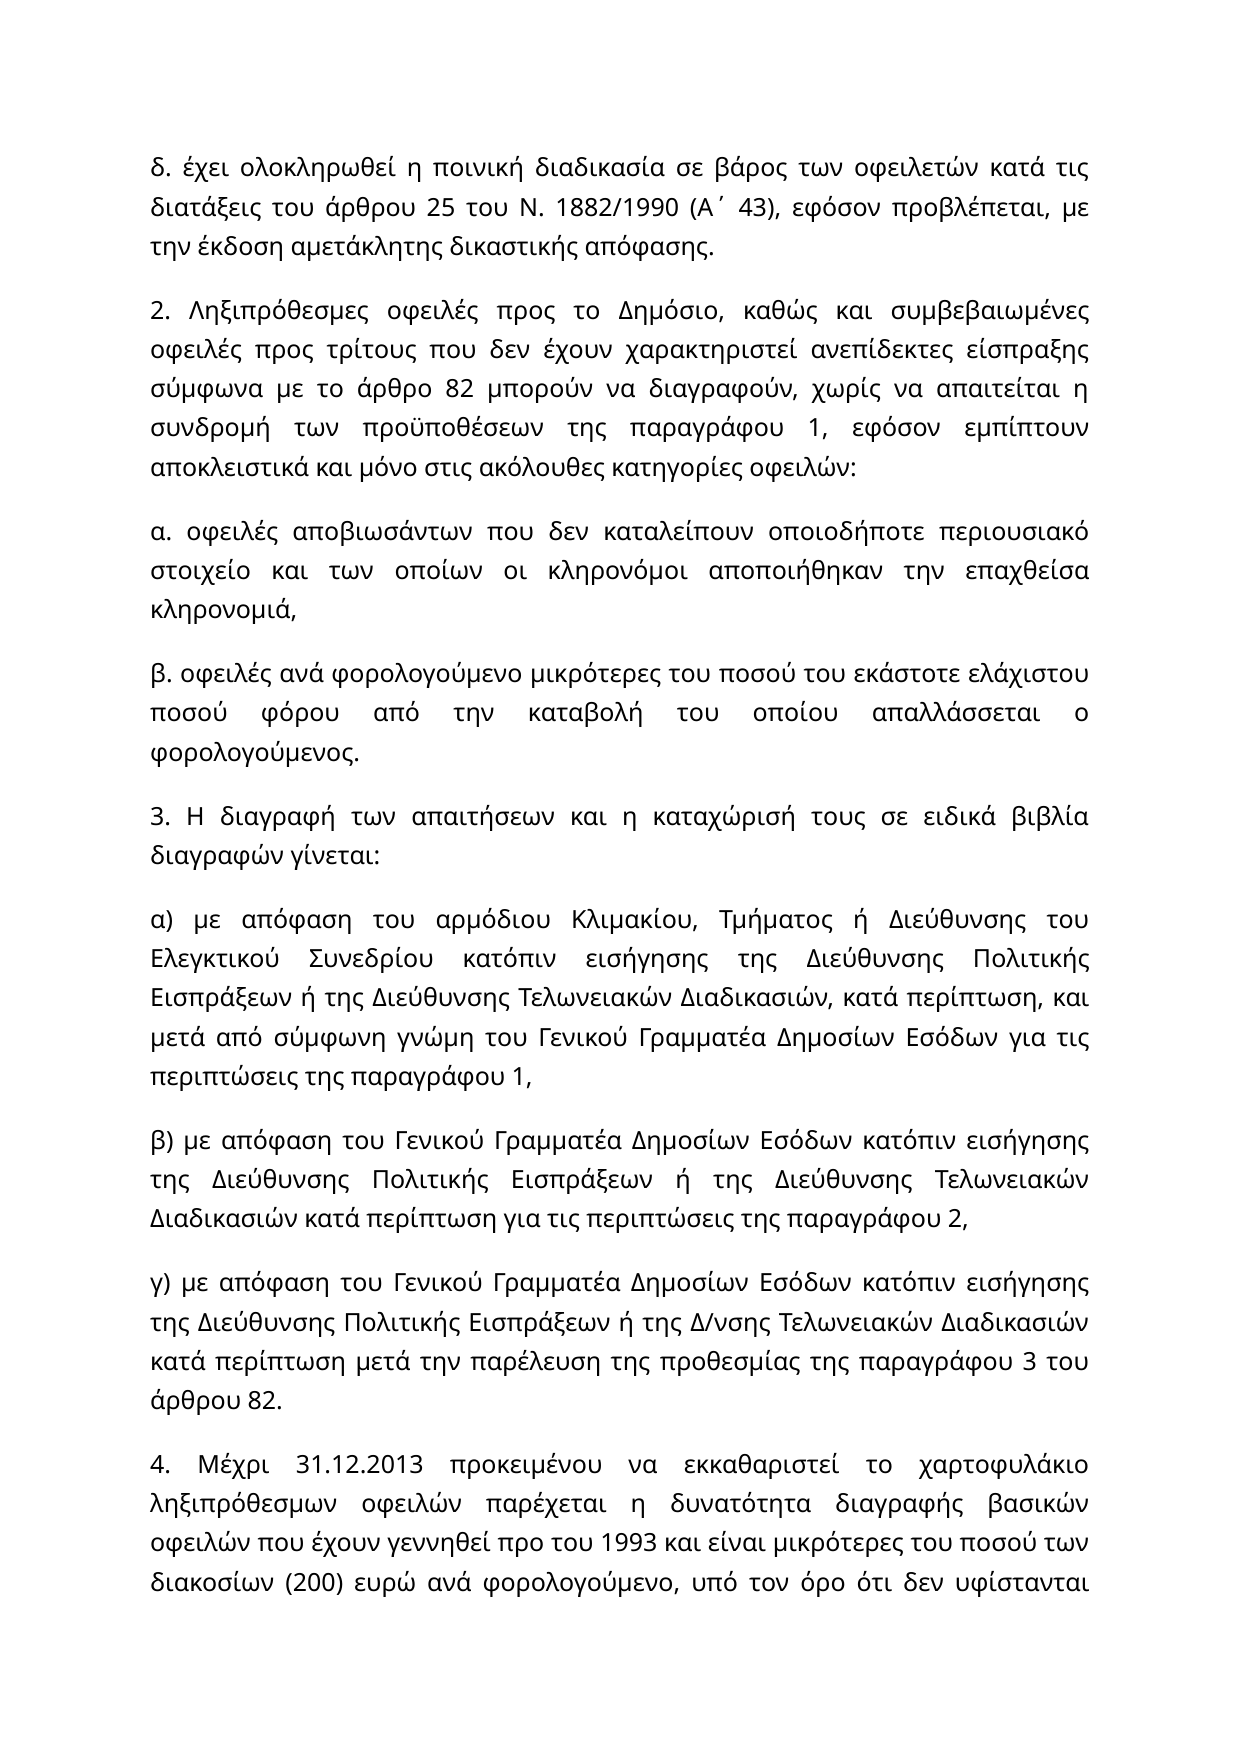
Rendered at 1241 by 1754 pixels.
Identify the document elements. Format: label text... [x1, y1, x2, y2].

text 2. Ληξιπρόθεσμες οφειλές προς το Δημόσιο, καθώς και συμβεβαιωμένες οφειλές προς τρίτους που δεν έχουν χαρακτηριστεί ανεπίδεκτες είσπραξης σύμφωνα με το άρθρο 82 μπορούν να διαγραφούν, χωρίς να απαιτείται η συνδρομή των προϋποθέσεων της παραγράφου 1, εφόσον εμπίπτουν αποκλειστικά και μόνο στις ακόλουθες κατηγορίες οφειλών: [150, 292, 1090, 483]
text γ) με απόφαση του Γενικού Γραμματέα Δημοσίων Εσόδων κατόπιν εισήγησης της Διεύθυνσης Πολιτικής Εισπράξεων ή της Δ/νσης Τελωνειακών Διαδικασιών κατά περίπτωση μετά την παρέλευση της προθεσμίας της παραγράφου 3 του άρθρου 82. [150, 1265, 1090, 1417]
text β) με απόφαση του Γενικού Γραμματέα Δημοσίων Εσόδων κατόπιν εισήγησης της Διεύθυνσης Πολιτικής Εισπράξεων ή της Διεύθυνσης Τελωνειακών Διαδικασιών κατά περίπτωση για τις περιπτώσεις της παραγράφου 2, [150, 1122, 1090, 1235]
text β. οφειλές ανά φορολογούμενο μικρότερες του ποσού του εκάστοτε ελάχιστου ποσού φόρου από την καταβολή του οποίου απαλλάσσεται ο φορολογούμενος. [150, 656, 1090, 768]
text 3. Η διαγραφή των απαιτήσεων και η καταχώρισή τους σε ειδικά βιβλία διαγραφών γίνεται: [150, 798, 1090, 872]
text α. οφειλές αποβιωσάντων που δεν καταλείπουν οποιοδήποτε περιουσιακό στοιχείο και των οποίων οι κληρονόμοι αποποιήθηκαν την επαχθείσα κληρονομιά, [150, 513, 1090, 626]
text 4. Μέχρι 31.12.2013 προκειμένου να εκκαθαριστεί το χαρτοφυλάκιο ληξιπρόθεσμων οφειλών παρέχεται η δυνατότητα διαγραφής βασικών οφειλών που έχουν γεννηθεί προ του 1993 και είναι μικρότερες του ποσού των διακοσίων (200) ευρώ ανά φορολογούμενο, υπό τον όρο ότι δεν υφίστανται [150, 1447, 1090, 1598]
text α) με απόφαση του αρμόδιου Κλιμακίου, Τμήματος ή Διεύθυνσης του Ελεγκτικού Συνεδρίου κατόπιν εισήγησης της Διεύθυνσης Πολιτικής Εισπράξεων ή της Διεύθυνσης Τελωνειακών Διαδικασιών, κατά περίπτωση, και μετά από σύμφωνη γνώμη του Γενικού Γραμματέα Δημοσίων Εσόδων για τις περιπτώσεις της παραγράφου 1, [150, 902, 1090, 1092]
text δ. έχει ολοκληρωθεί η ποινική διαδικασία σε βάρος των οφειλετών κατά τις διατάξεις του άρθρου 25 του Ν. 1882/1990 (Α΄ 43), εφόσον προβλέπεται, με την έκδοση αμετάκλητης δικαστικής απόφασης. [150, 150, 1090, 262]
